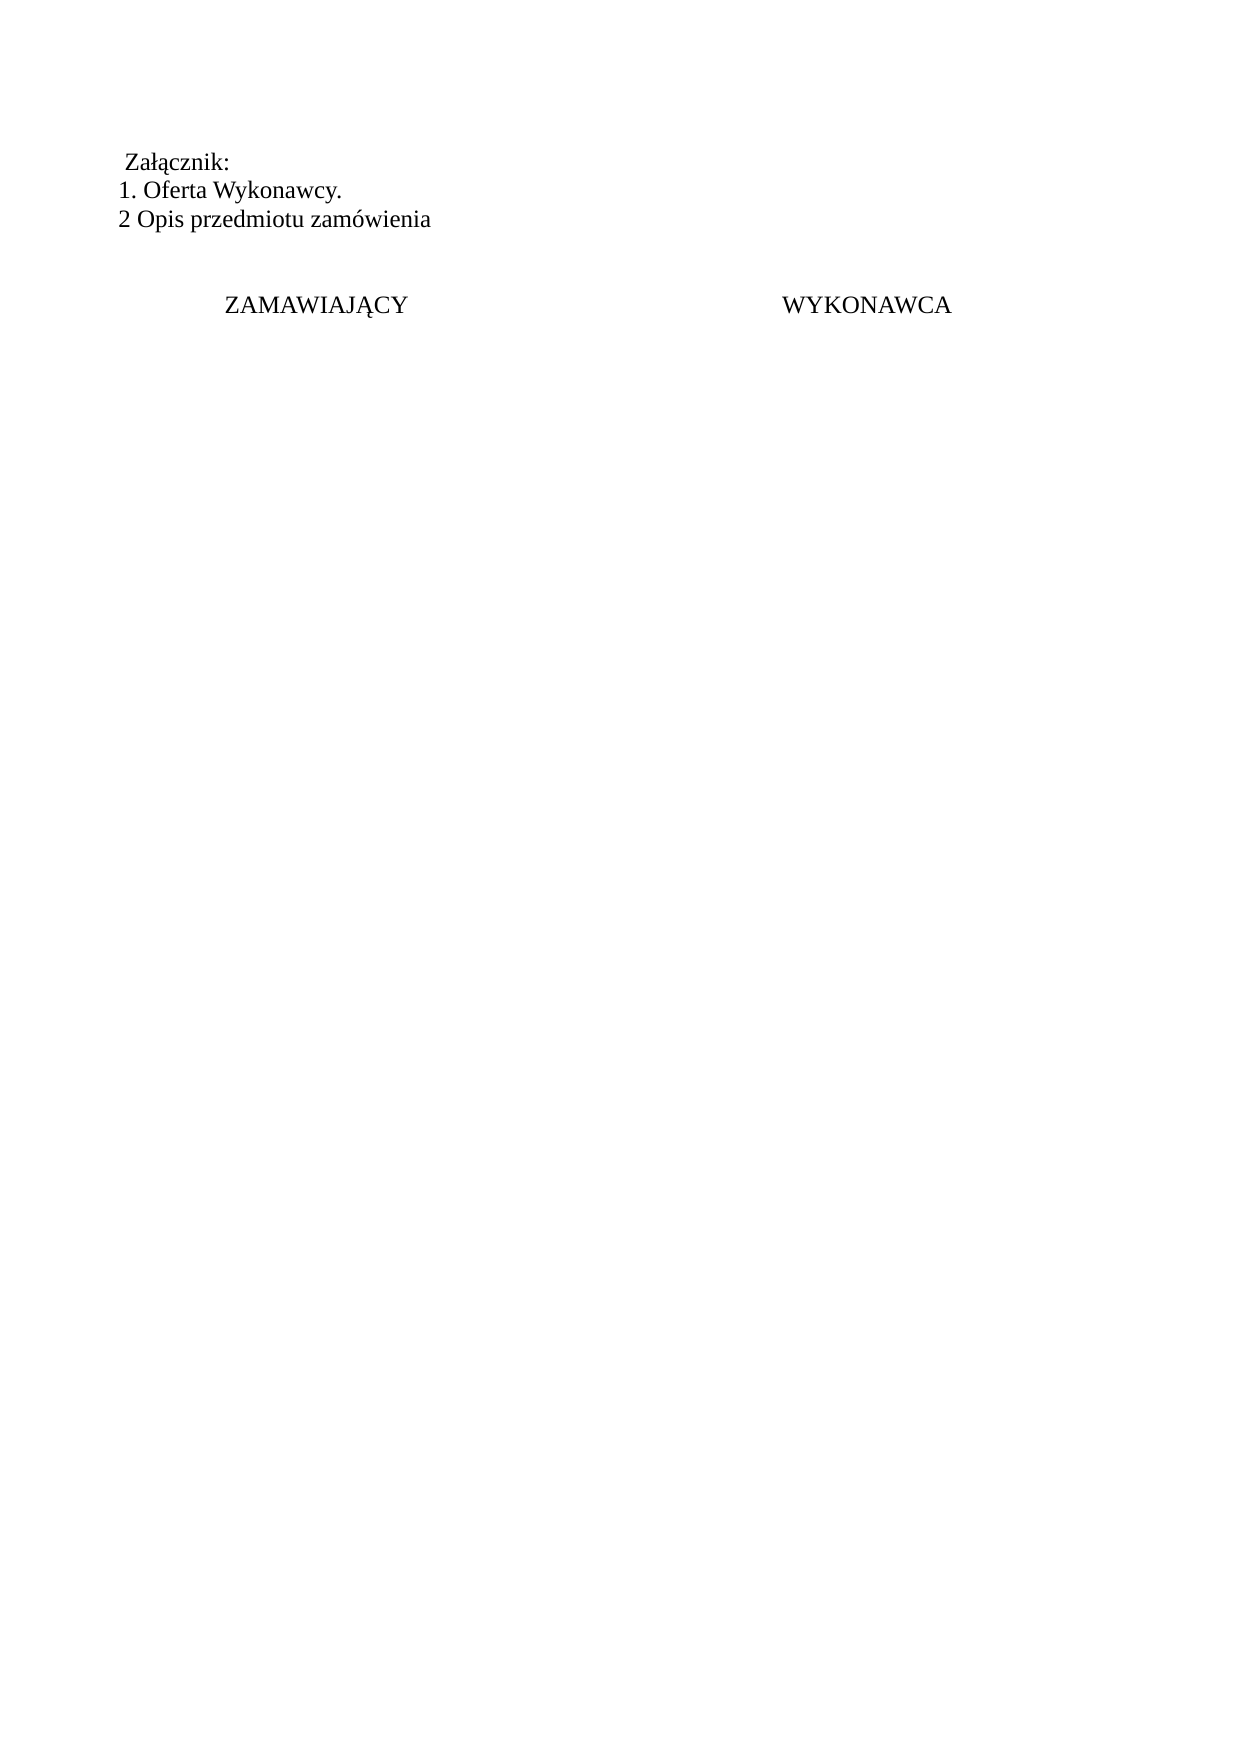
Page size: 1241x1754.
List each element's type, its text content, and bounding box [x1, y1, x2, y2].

text Załącznik: [118, 147, 1122, 176]
text 1. Oferta Wykonawcy. [118, 176, 1122, 204]
text ZAMAWIAJĄCY WYKONAWCA [118, 291, 1122, 319]
text 2 Opis przedmiotu zamówienia [118, 204, 1122, 233]
